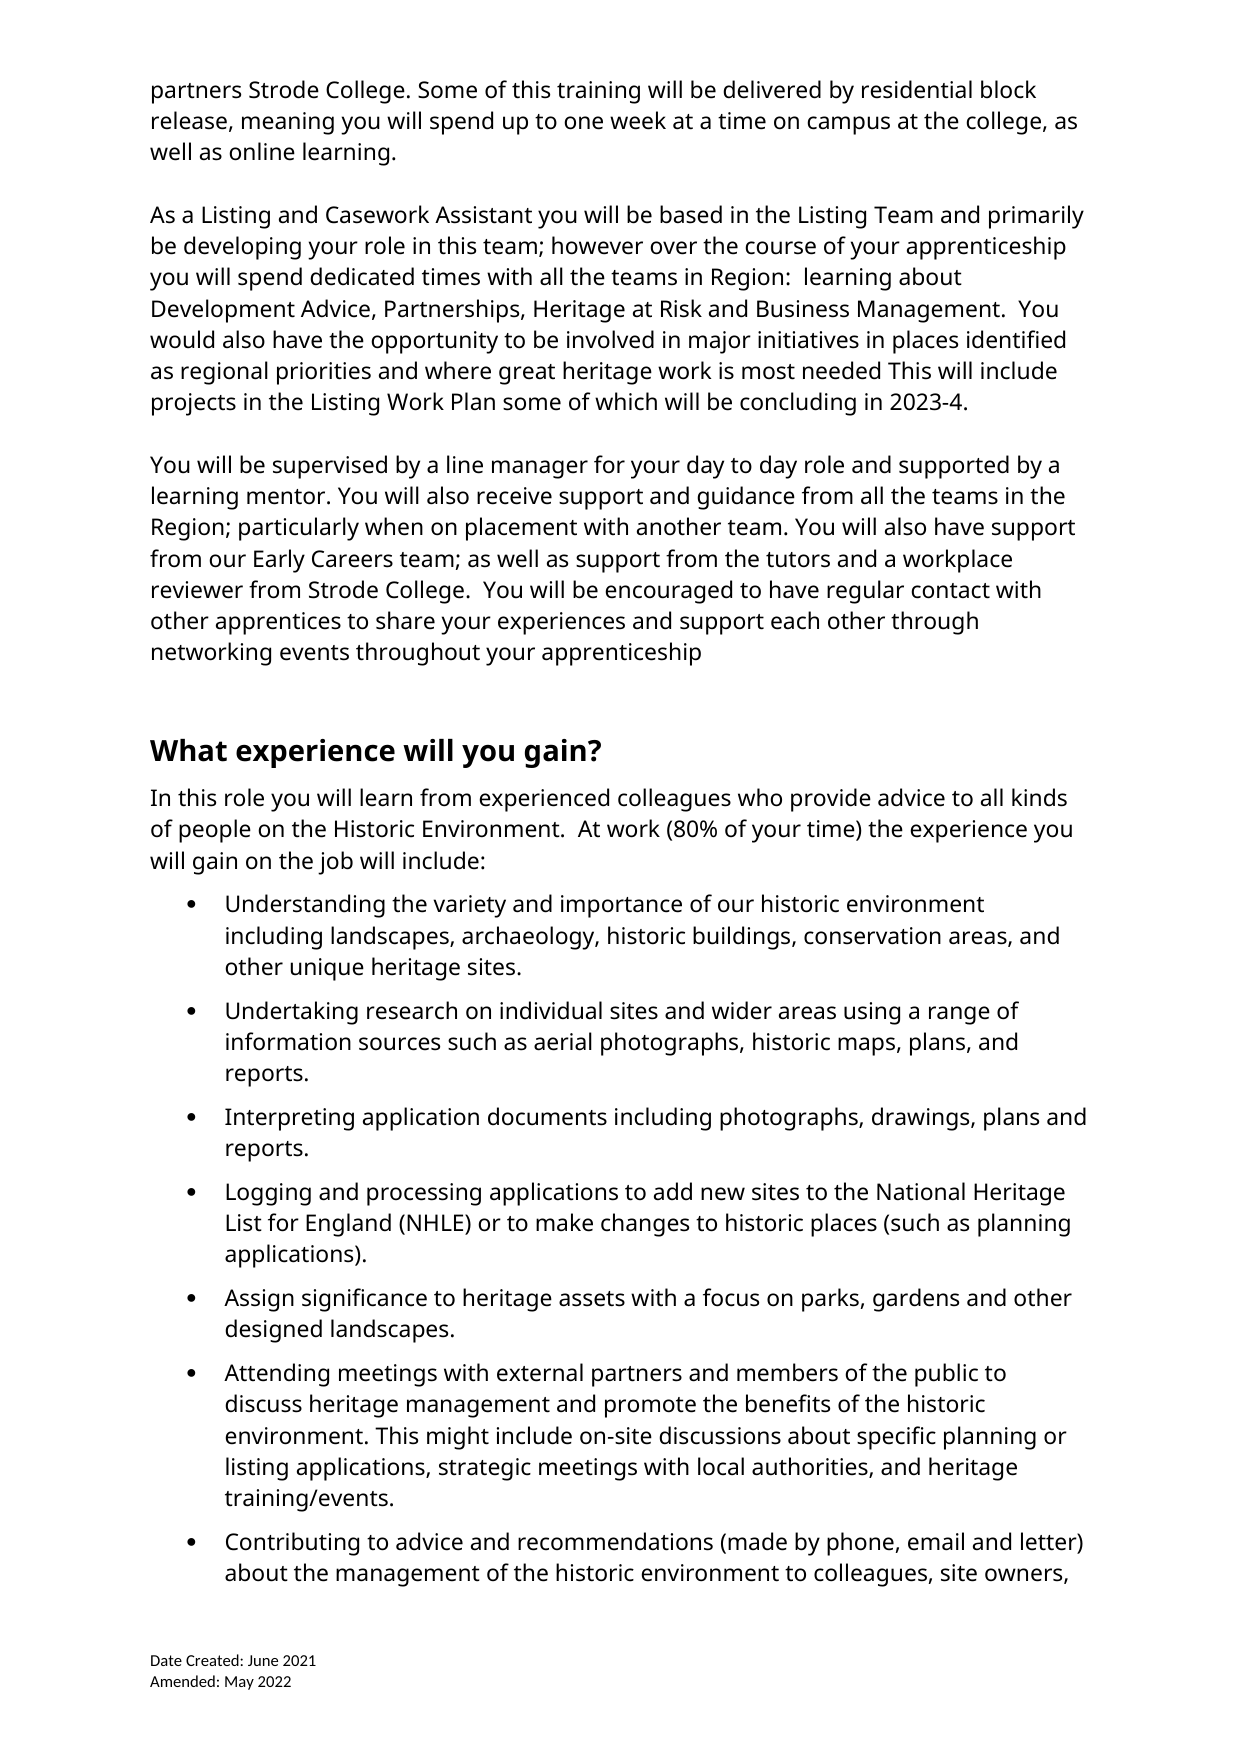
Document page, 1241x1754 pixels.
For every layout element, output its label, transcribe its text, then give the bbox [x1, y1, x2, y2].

list Interpreting application documents including photographs, drawings, plans and reports. [187, 1101, 1090, 1163]
list Attending meetings with external partners and members of the public to discuss heritage management and promote the benefits of the historic environment. This might include on-site discussions about specific planning or listing applications, strategic meetings with local authorities, and heritage training/events. [187, 1357, 1090, 1513]
text As a Listing and Casework Assistant you will be based in the Listing Team and primarily be developing your role in this team; however over the course of your apprenticeship you will spend dedicated times with all the teams in Region: learning about Development Advice, Partnerships, Heritage at Risk and Business Management. You would also have the opportunity to be involved in major initiatives in places identified as regional priorities and where great heritage work is most needed This will include projects in the Listing Work Plan some of which will be concluding in 2023-4. [150, 199, 1090, 417]
text You will be supervised by a line manager for your day to day role and supported by a learning mentor. You will also receive support and guidance from all the teams in the Region; particularly when on placement with another team. You will also have support from our Early Careers team; as well as support from the tutors and a workplace reviewer from Strode College. You will be encouraged to have regular contact with other apprentices to share your experiences and support each other through networking events throughout your apprenticeship [150, 449, 1090, 667]
text partners Strode College. Some of this training will be delivered by residential block release, meaning you will spend up to one week at a time on campus at the college, as well as online learning. [150, 74, 1090, 167]
text In this role you will learn from experienced colleagues who provide advice to all kinds of people on the Historic Environment. At work (80% of your time) the experience you will gain on the job will include: [150, 782, 1090, 876]
list Understanding the variety and importance of our historic environment including landscapes, archaeology, historic buildings, conservation areas, and other unique heritage sites. [187, 888, 1090, 982]
list Logging and processing applications to add new sites to the National Heritage List for England (NHLE) or to make changes to historic places (such as planning applications). [187, 1176, 1090, 1270]
list Contributing to advice and recommendations (made by phone, email and letter) about the management of the historic environment to colleagues, site owners, [187, 1526, 1090, 1588]
list Assign significance to heritage assets with a focus on parks, gardens and other designed landscapes. [187, 1282, 1090, 1345]
list Undertaking research on individual sites and wider areas using a range of information sources such as aerial photographs, historic maps, plans, and reports. [187, 995, 1090, 1088]
text What experience will you gain? [150, 730, 1090, 770]
